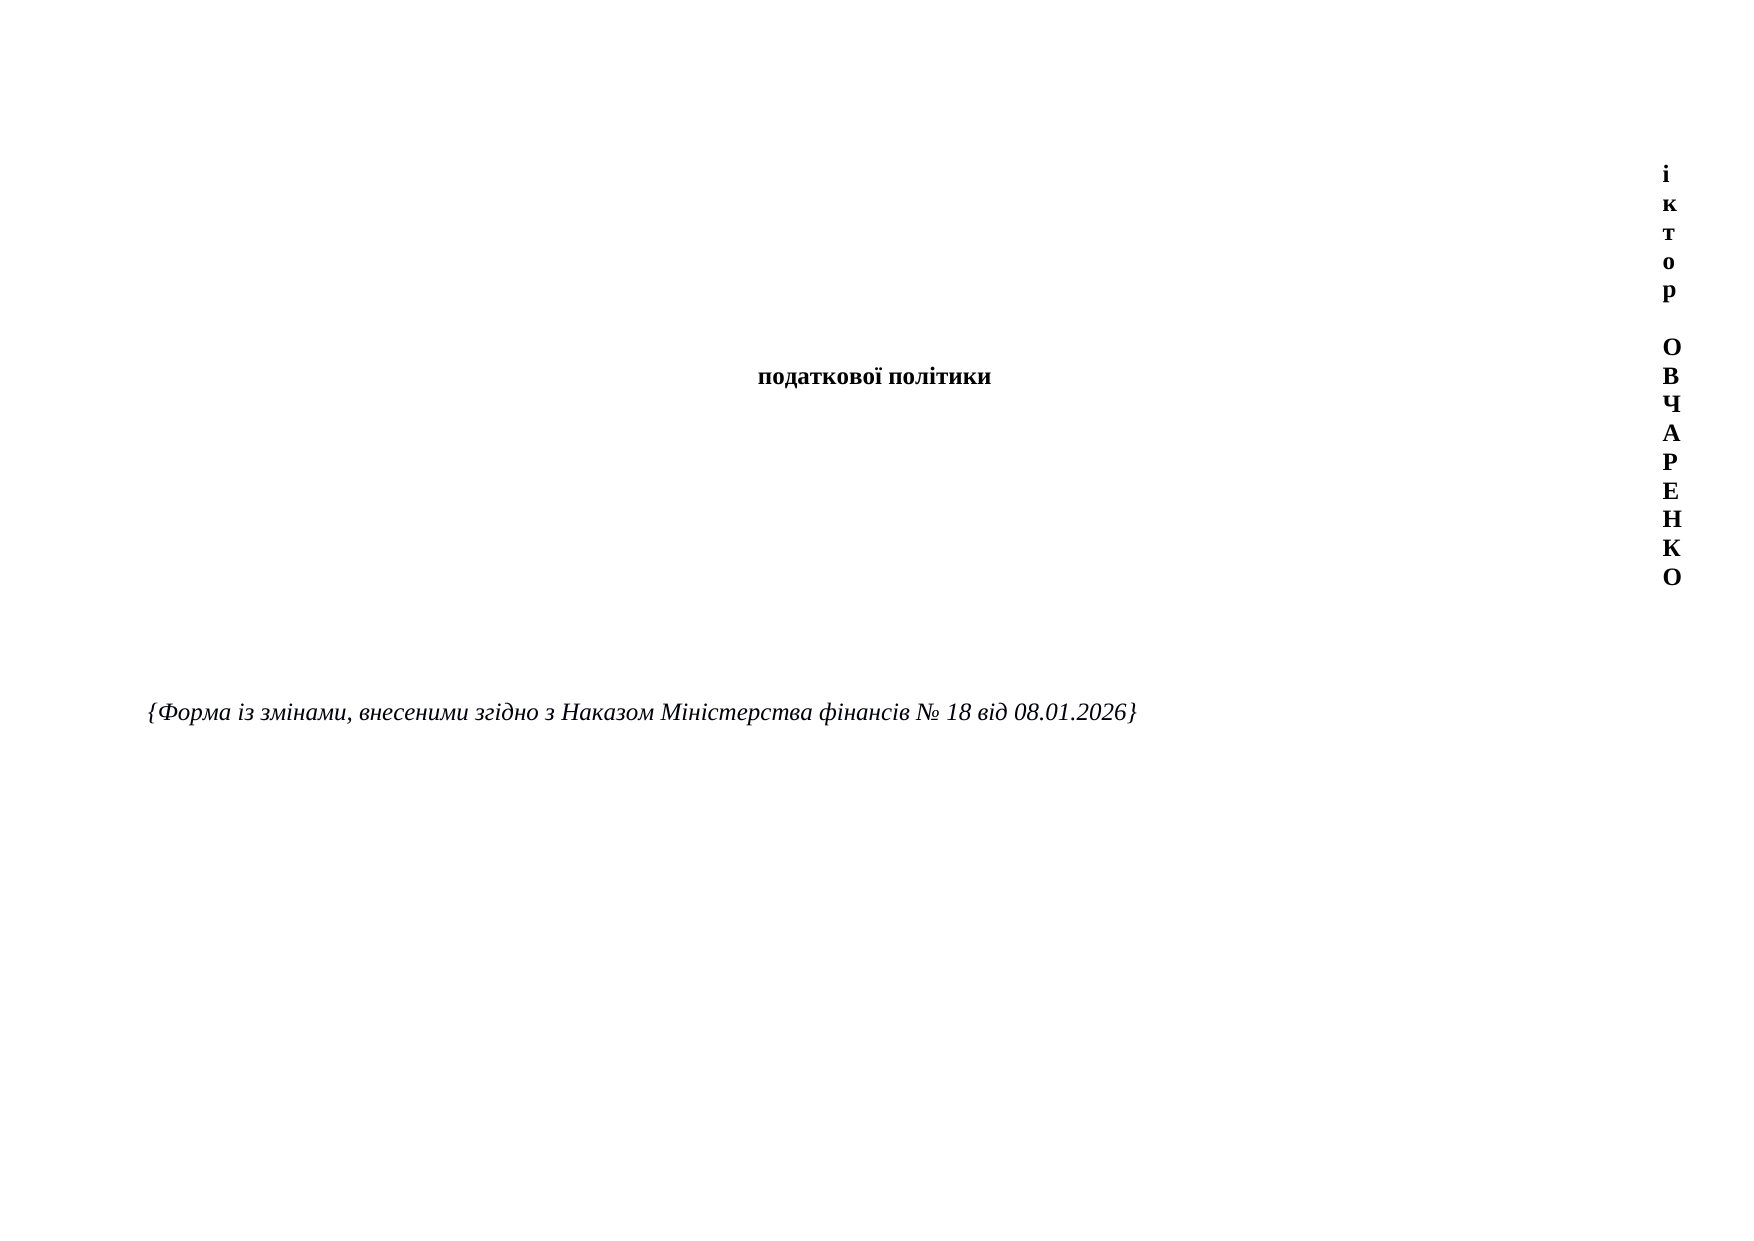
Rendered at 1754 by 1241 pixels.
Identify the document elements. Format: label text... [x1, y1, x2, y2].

table_cell податкової політики [89, 148, 1661, 603]
table_cell Віктор ОВЧАРЕНКО [1661, 148, 1665, 603]
text {Форма із змінами, внесеними згідно з Наказом Міністерства фінансів № 18 від 08.01.2026} [88, 697, 1665, 725]
